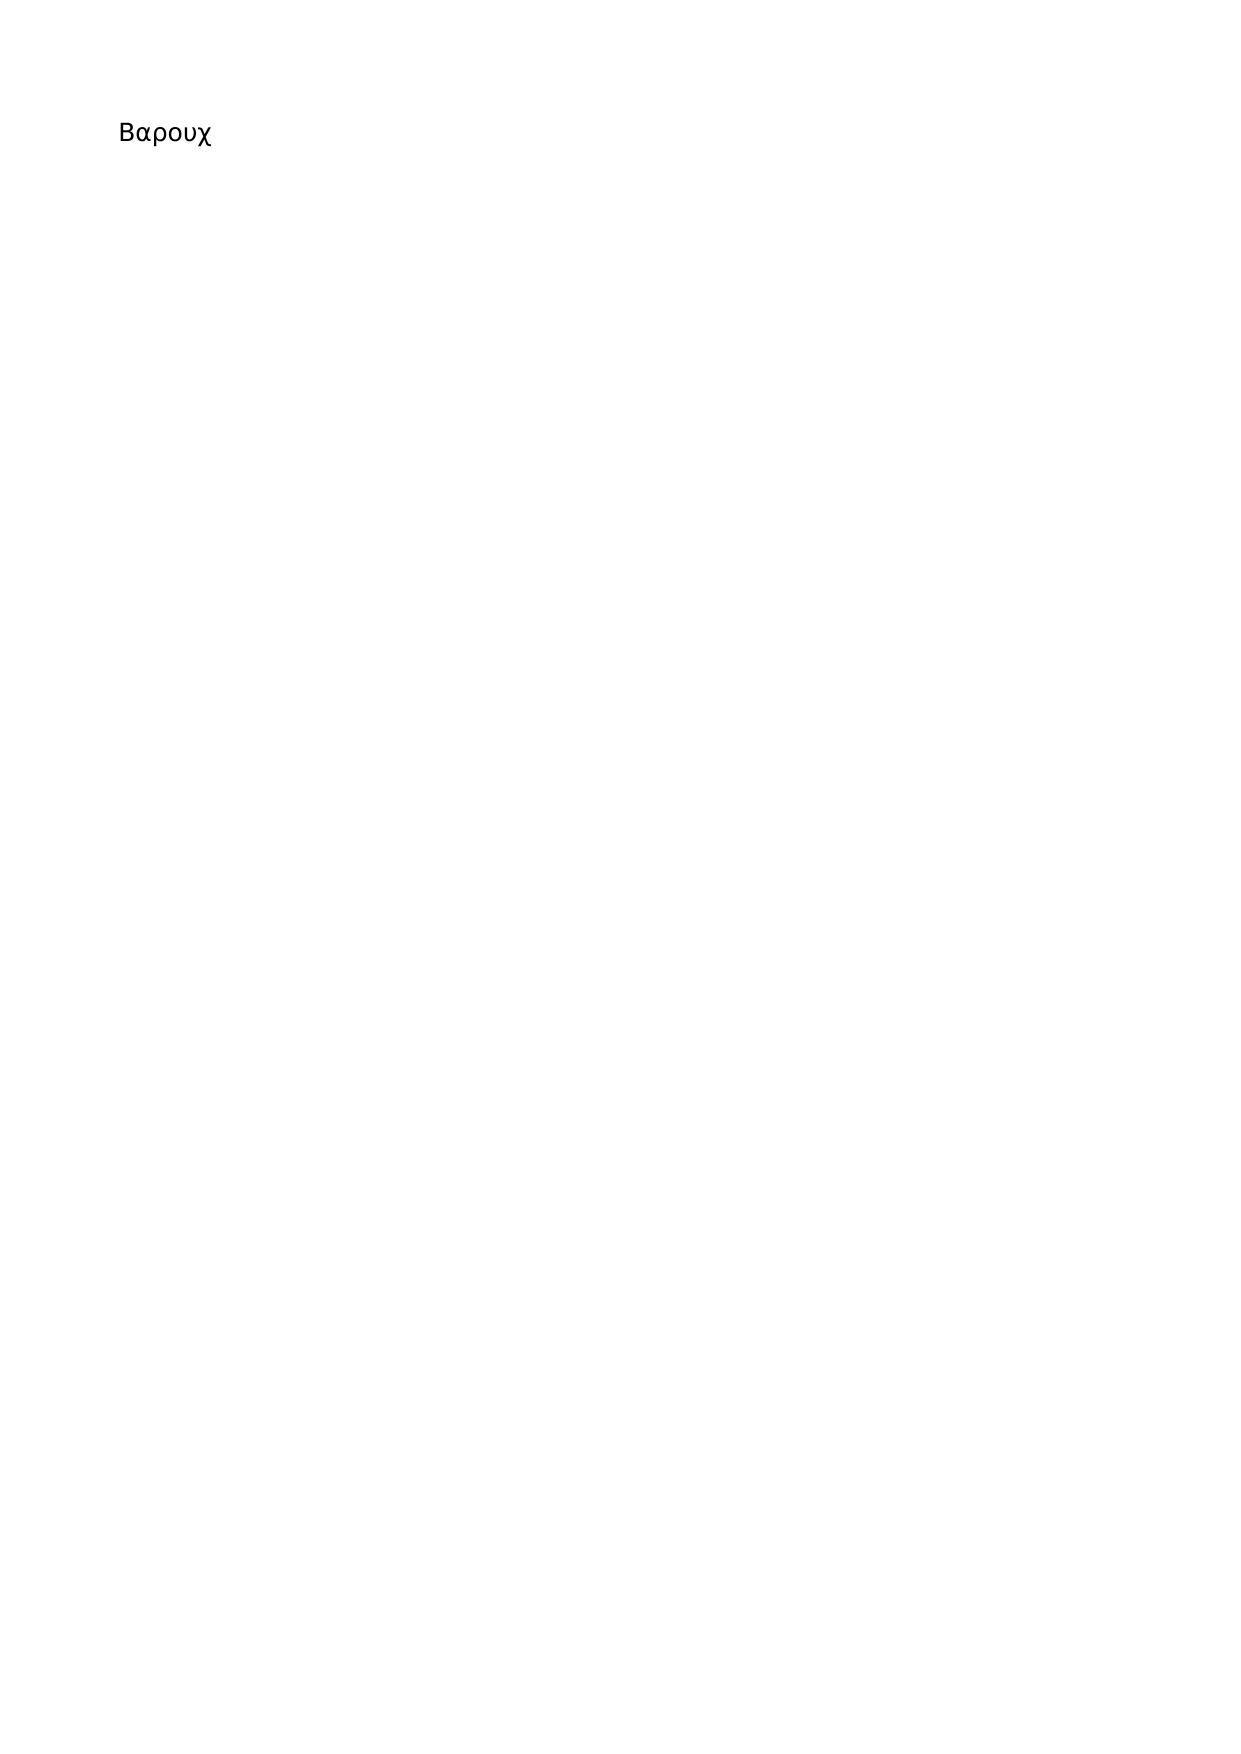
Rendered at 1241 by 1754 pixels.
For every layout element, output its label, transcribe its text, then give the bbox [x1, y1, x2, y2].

text Βαρουχ [118, 118, 1122, 147]
